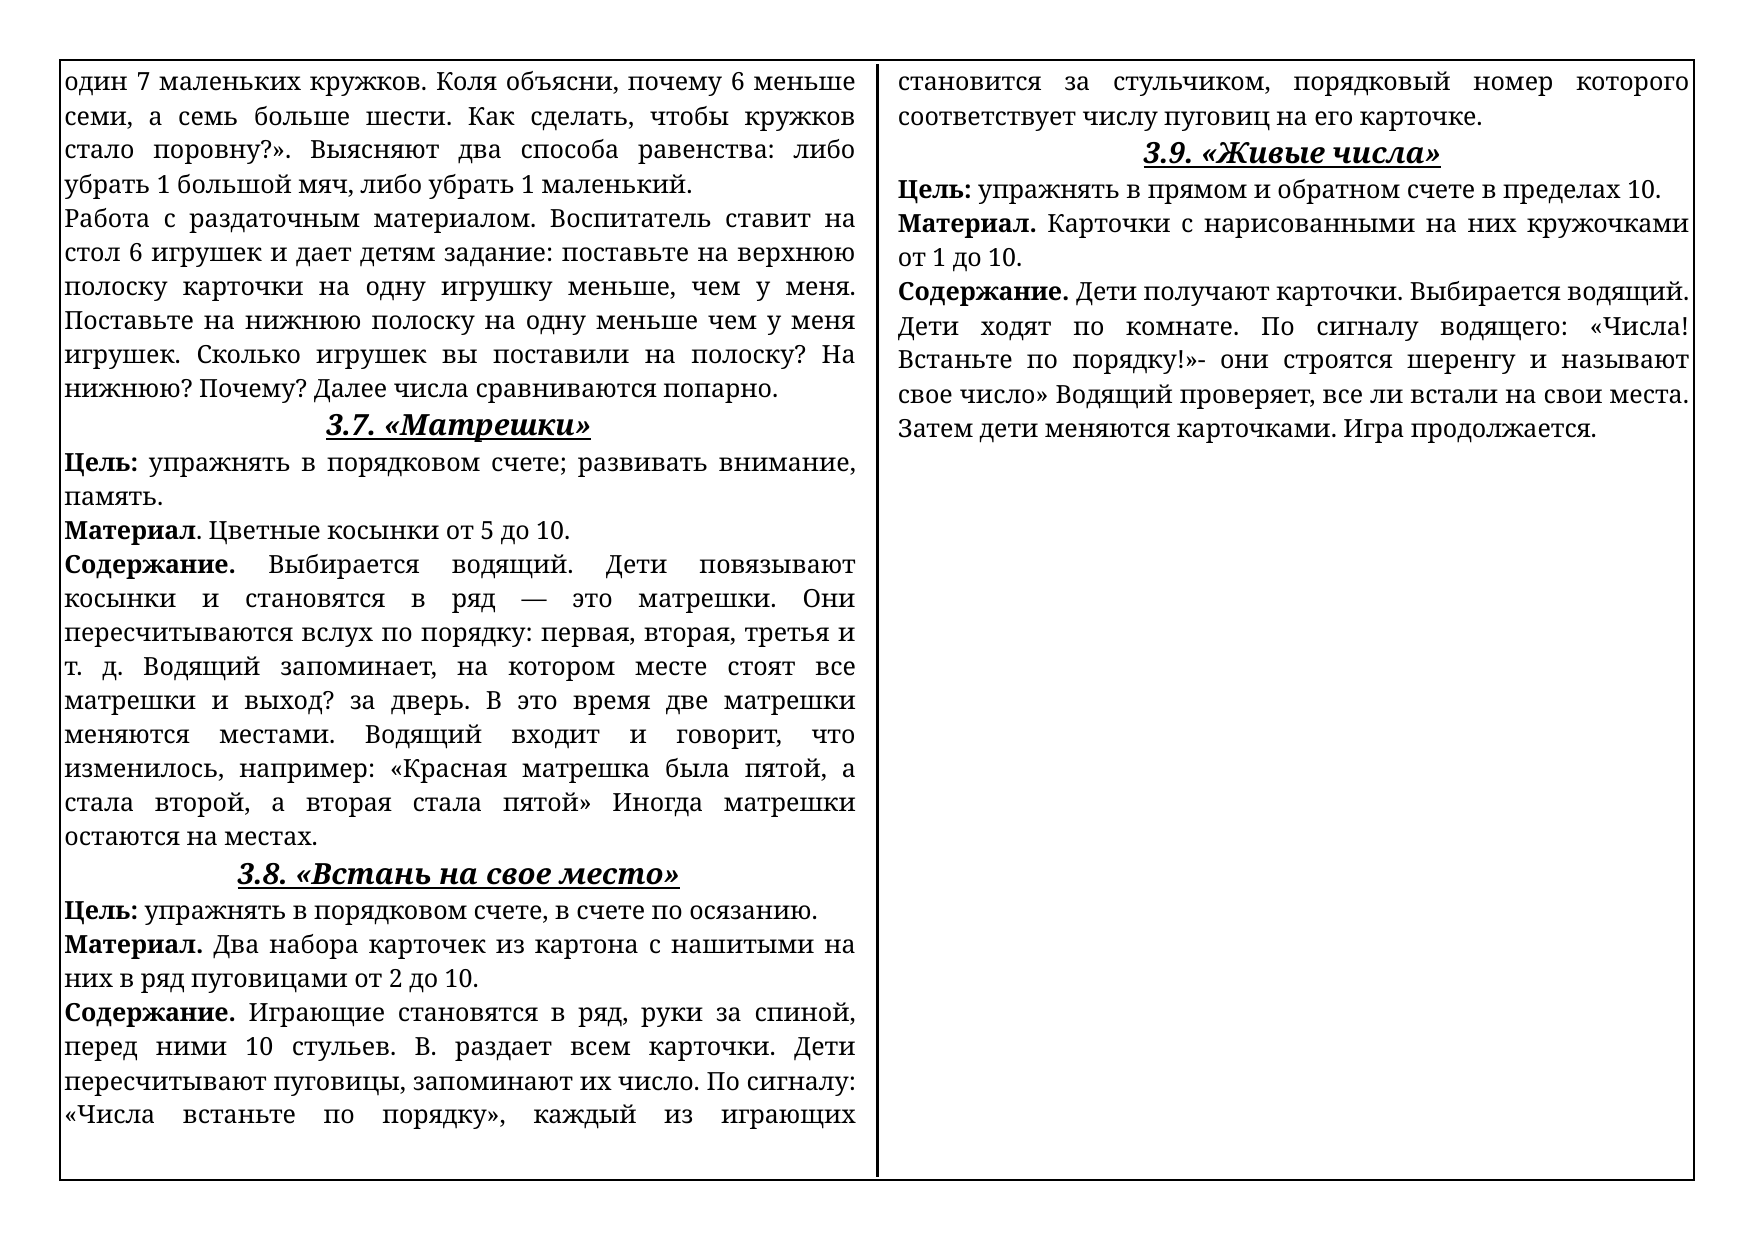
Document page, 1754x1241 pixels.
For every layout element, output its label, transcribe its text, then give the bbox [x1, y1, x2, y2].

text 3.8. «Встань на свое место» [64, 853, 856, 893]
text Работа с раздаточным материалом. Воспитатель ставит на стол 6 игрушек и дает детям задание: поставьте на верхнюю полоску карточки на одну игрушку меньше, чем у меня. Поставьте на нижнюю полоску на одну меньше чем у меня игрушек. Сколько игрушек вы поставили на полоску? На нижнюю? Почему? Далее числа сравниваются попарно. [64, 200, 856, 405]
text один 7 маленьких кружков. Коля объясни, почему 6 меньше семи, а семь больше шести. Как сделать, чтобы кружков стало поровну?». Выясняют два способа равенства: либо убрать 1 большой мяч, либо убрать 1 маленький. [64, 64, 856, 200]
text становится за стульчиком, порядковый номер которого соответствует числу пуговиц на его карточке. [898, 64, 1690, 132]
text Материал. Цветные косынки от 5 до 10. [64, 512, 856, 547]
text Цель: упражнять в порядковом счете, в счете по осязанию. [64, 893, 856, 927]
text Цель: упражнять в порядковом счете; развивать внимание, память. [64, 444, 856, 512]
text Содержание. Дети получают карточки. Выбирается водящий. Дети ходят по комнате. По сигналу водящего: «Числа! Встаньте по порядку!»- они строятся шеренгу и называют свое число» Водящий проверяет, все ли встали на свои места. Затем дети меняются карточками. Игра продолжается. [898, 274, 1690, 444]
text Материал. Карточки с нарисованными на них кружочками от 1 до 10. [898, 206, 1690, 274]
text Материал. Два набора карточек из картона с нашитыми на них в ряд пуговицами от 2 до 10. [64, 927, 856, 995]
text 3.7. «Матрешки» [64, 405, 856, 444]
text Содержание. Выбирается водящий. Дети повязывают косынки и становятся в ряд — это матрешки. Они пересчитываются вслух по порядку: первая, вторая, третья и т. д. Водящий запоминает, на котором месте стоят все матрешки и выход? за дверь. В это время две матрешки меняются местами. Водящий входит и говорит, что изменилось, например: «Красная матрешка была пятой, а стала второй, а вторая стала пятой» Иногда матрешки остаются на местах. [64, 547, 856, 853]
text Цель: упражнять в прямом и обратном счете в пределах 10. [898, 172, 1690, 206]
text 3.9. «Живые числа» [898, 132, 1690, 172]
text Содержание. Играющие становятся в ряд, руки за спиной, перед ними 10 стульев. В. раздает всем карточки. Дети пересчитывают пуговицы, запоминают их число. По сигналу: «Числа встаньте по порядку», каждый из играющих [64, 995, 856, 1131]
